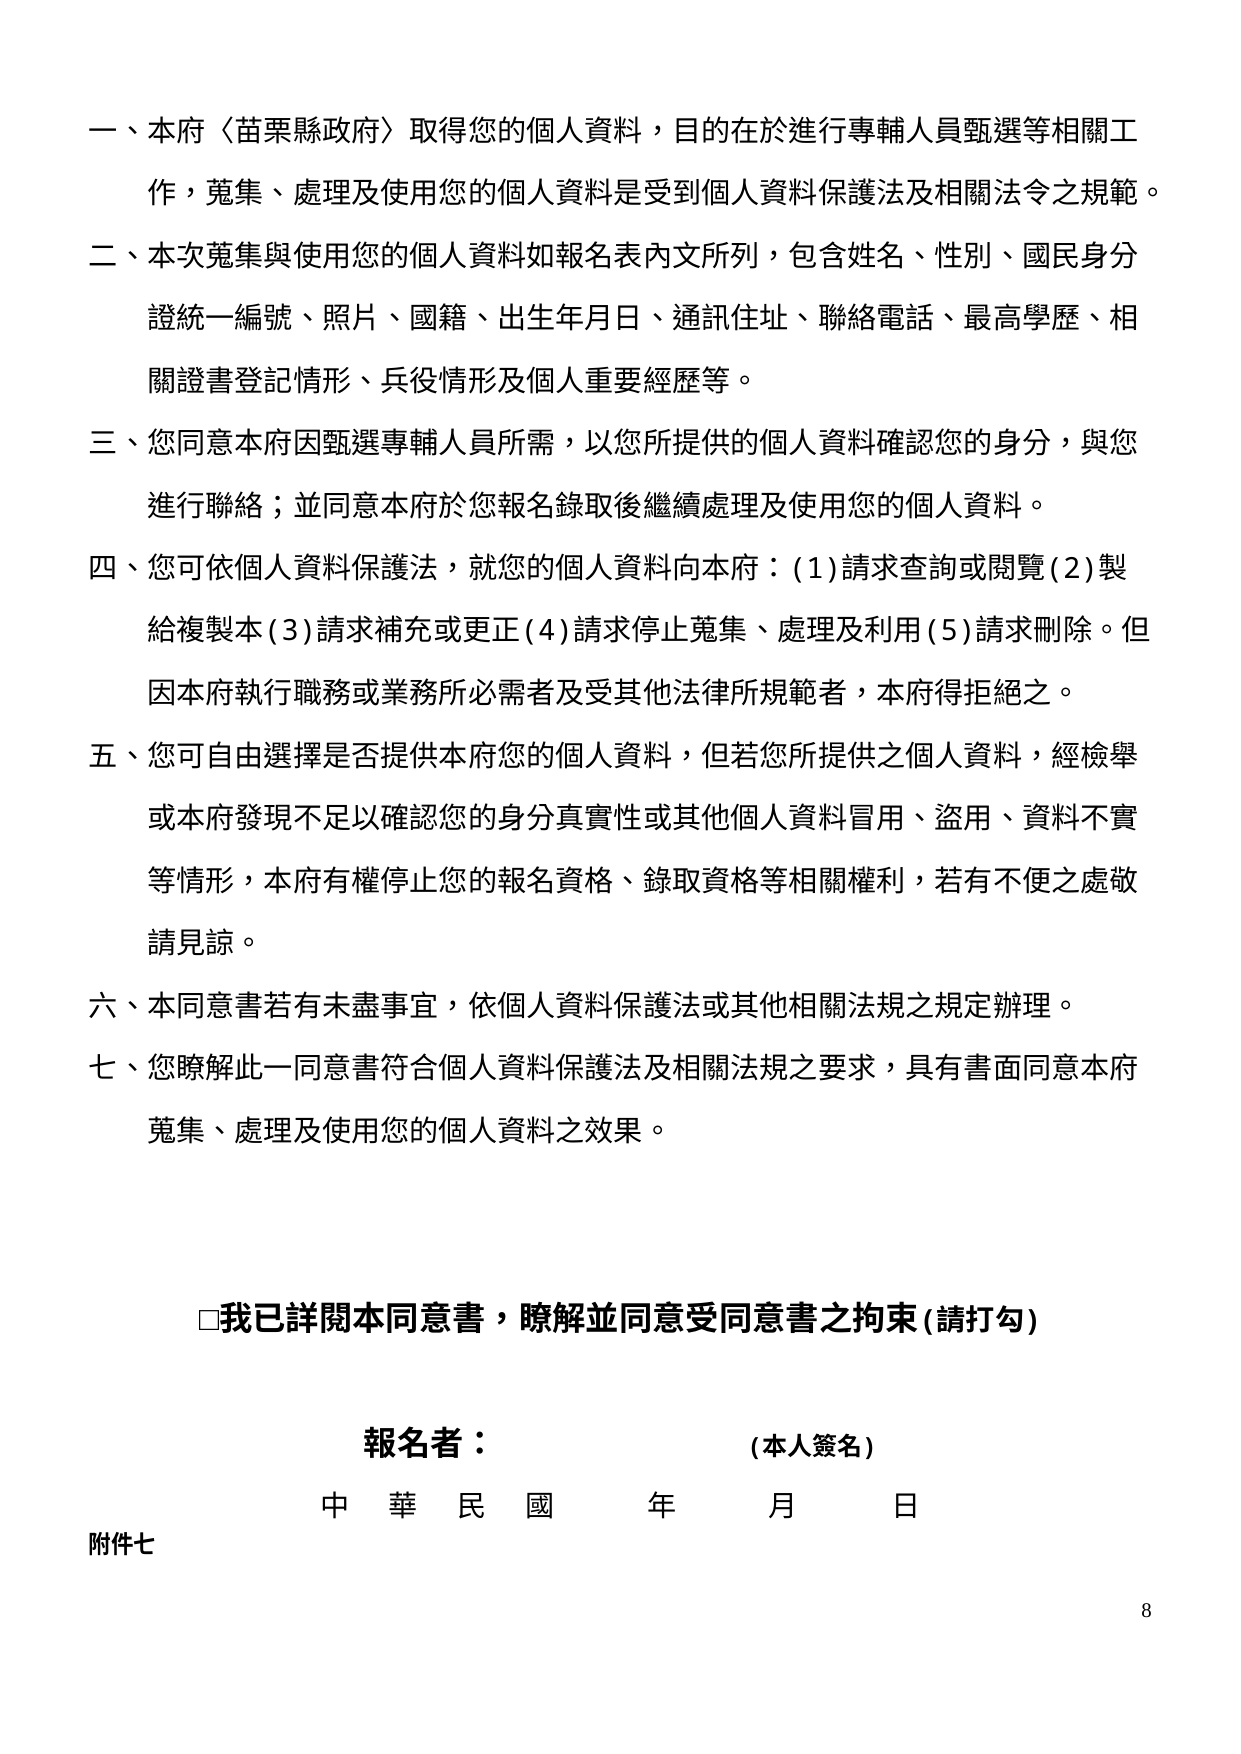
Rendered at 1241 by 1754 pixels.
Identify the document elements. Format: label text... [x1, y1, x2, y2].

text 七、您瞭解此一同意書符合個人資料保護法及相關法規之要求，具有書面同意本府蒐集、處理及使用您的個人資料之效果。 [89, 1024, 1152, 1149]
text 六、本同意書若有未盡事宜，依個人資料保護法或其他相關法規之規定辦理。 [89, 962, 1152, 1024]
text □我已詳閱本同意書，瞭解並同意受同意書之拘束(請打勾) [89, 1274, 1152, 1337]
text 附件七 [89, 1524, 1152, 1560]
text 四、您可依個人資料保護法，就您的個人資料向本府：(1)請求查詢或閱覽(2)製給複製本(3)請求補充或更正(4)請求停止蒐集、處理及利用(5)請求刪除。但因本府執行職務或業務所必需者及受其他法律所規範者，本府得拒絕之。 [89, 524, 1152, 712]
text 報名者： (本人簽名) [89, 1399, 1152, 1462]
text 一、本府〈苗栗縣政府〉取得您的個人資料，目的在於進行專輔人員甄選等相關工作，蒐集、處理及使用您的個人資料是受到個人資料保護法及相關法令之規範。 [89, 87, 1152, 212]
text 五、您可自由選擇是否提供本府您的個人資料，但若您所提供之個人資料，經檢舉或本府發現不足以確認您的身分真實性或其他個人資料冒用、盜用、資料不實等情形，本府有權停止您的報名資格、錄取資格等相關權利，若有不便之處敬請見諒。 [89, 712, 1152, 962]
text 三、您同意本府因甄選專輔人員所需，以您所提供的個人資料確認您的身分，與您進行聯絡；並同意本府於您報名錄取後繼續處理及使用您的個人資料。 [89, 399, 1152, 524]
text 二、本次蒐集與使用您的個人資料如報名表內文所列，包含姓名、性別、國民身分證統一編號、照片、國籍、出生年月日、通訊住址、聯絡電話、最高學歷、相關證書登記情形、兵役情形及個人重要經歷等。 [89, 212, 1152, 399]
text 中華民國 年 月 日 [89, 1462, 1152, 1524]
